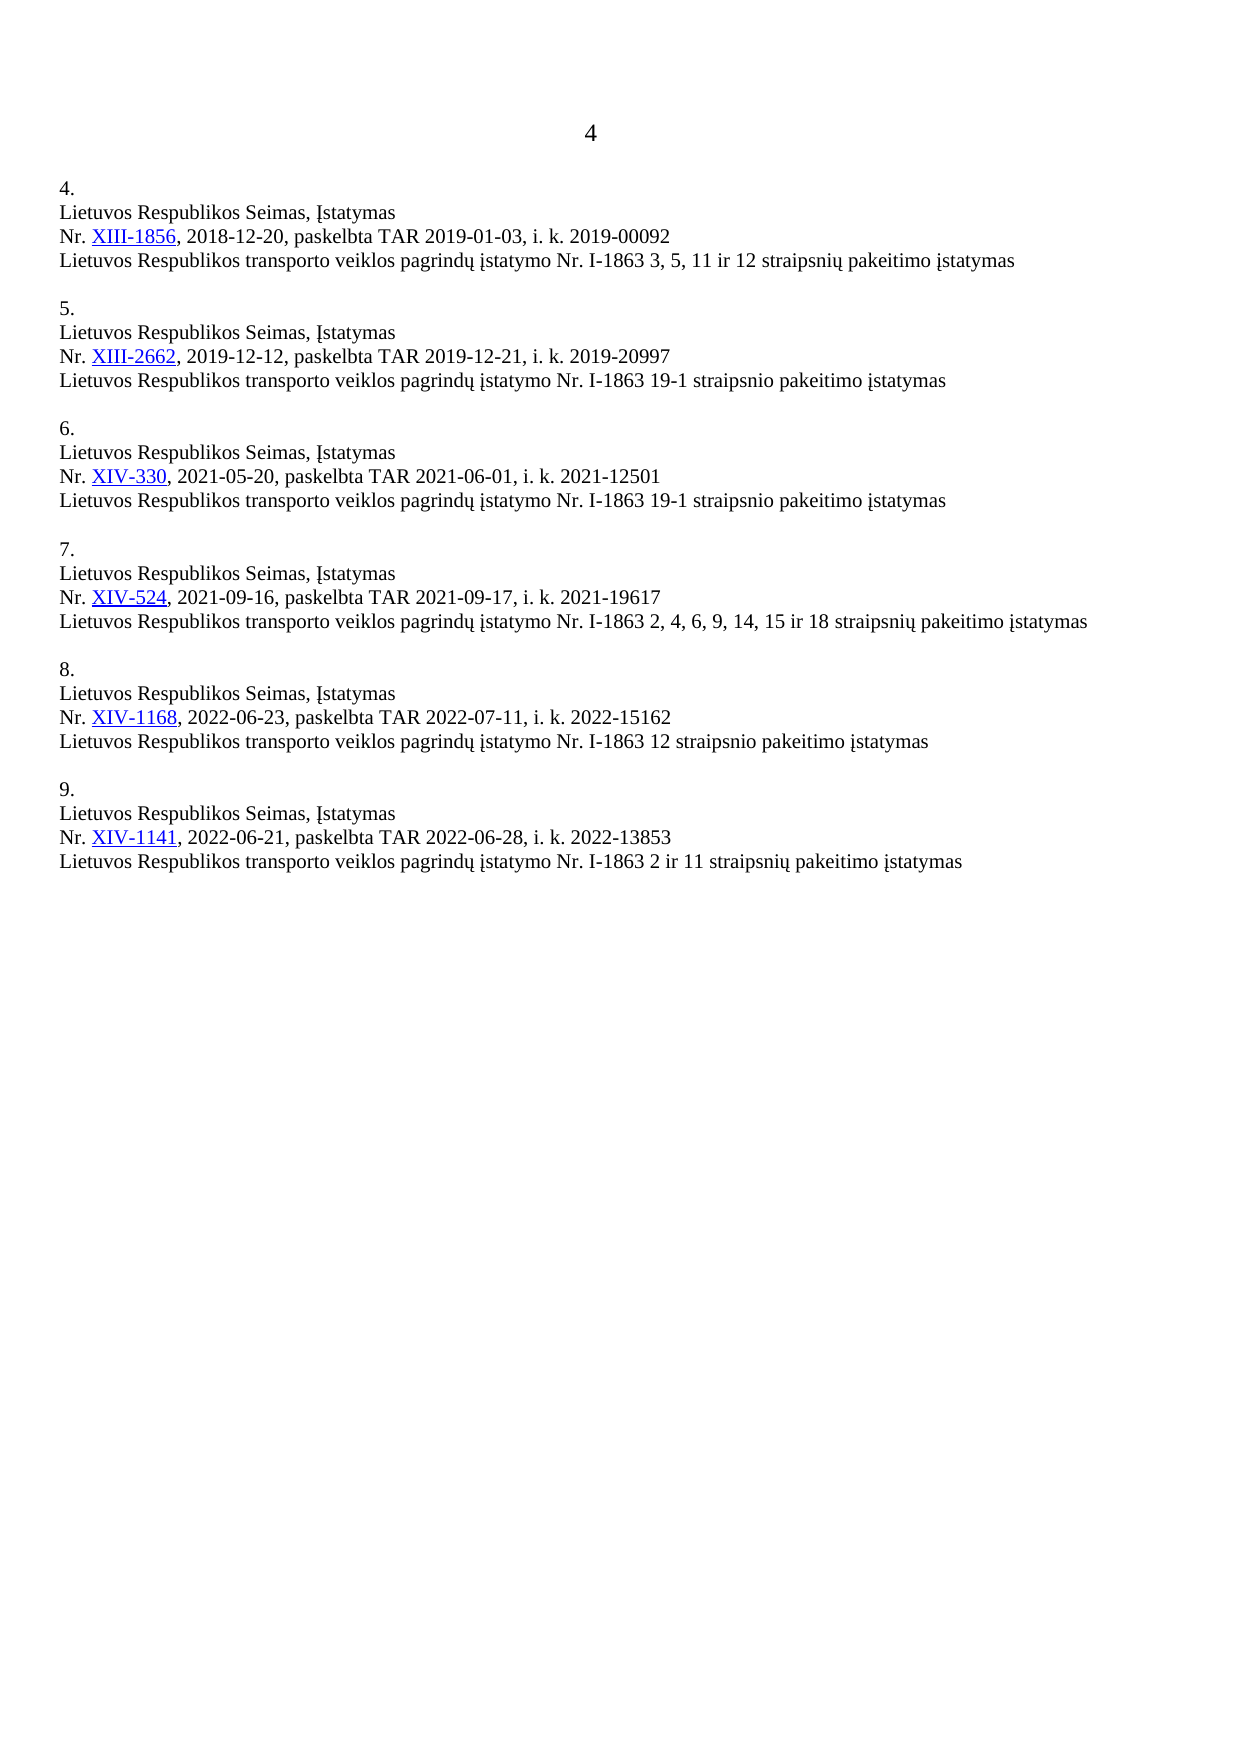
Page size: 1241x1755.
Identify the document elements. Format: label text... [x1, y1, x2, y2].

text 5. [59, 296, 1122, 320]
text 9. [59, 777, 1122, 801]
text Nr. XIII-2662, 2019-12-12, paskelbta TAR 2019-12-21, i. k. 2019-20997 [59, 344, 1122, 368]
text Lietuvos Respublikos transporto veiklos pagrindų įstatymo Nr. I-1863 12 straipsnio pakeitimo įstatymas [59, 729, 1122, 753]
text Nr. XIV-524, 2021-09-16, paskelbta TAR 2021-09-17, i. k. 2021-19617 [59, 585, 1122, 609]
text Lietuvos Respublikos Seimas, Įstatymas [59, 200, 1122, 224]
text Nr. XIII-1856, 2018-12-20, paskelbta TAR 2019-01-03, i. k. 2019-00092 [59, 224, 1122, 248]
text Lietuvos Respublikos transporto veiklos pagrindų įstatymo Nr. I-1863 3, 5, 11 ir 12 straipsnių pakeitimo įstatymas [59, 248, 1122, 272]
text Lietuvos Respublikos Seimas, Įstatymas [59, 681, 1122, 705]
text 4. [59, 176, 1122, 200]
text Lietuvos Respublikos Seimas, Įstatymas [59, 561, 1122, 585]
text 8. [59, 657, 1122, 681]
text Lietuvos Respublikos transporto veiklos pagrindų įstatymo Nr. I-1863 19-1 straipsnio pakeitimo įstatymas [59, 368, 1122, 392]
text Lietuvos Respublikos transporto veiklos pagrindų įstatymo Nr. I-1863 19-1 straipsnio pakeitimo įstatymas [59, 488, 1122, 512]
text 6. [59, 416, 1122, 440]
text Nr. XIV-1141, 2022-06-21, paskelbta TAR 2022-06-28, i. k. 2022-13853 [59, 825, 1122, 849]
text Lietuvos Respublikos transporto veiklos pagrindų įstatymo Nr. I-1863 2, 4, 6, 9, 14, 15 ir 18 straipsnių pakeitimo įstatymas [59, 609, 1122, 633]
text Nr. XIV-1168, 2022-06-23, paskelbta TAR 2022-07-11, i. k. 2022-15162 [59, 705, 1122, 729]
text Lietuvos Respublikos Seimas, Įstatymas [59, 440, 1122, 464]
text Nr. XIV-330, 2021-05-20, paskelbta TAR 2021-06-01, i. k. 2021-12501 [59, 464, 1122, 488]
text Lietuvos Respublikos transporto veiklos pagrindų įstatymo Nr. I-1863 2 ir 11 straipsnių pakeitimo įstatymas [59, 849, 1122, 873]
text 7. [59, 537, 1122, 561]
text Lietuvos Respublikos Seimas, Įstatymas [59, 801, 1122, 825]
text Lietuvos Respublikos Seimas, Įstatymas [59, 320, 1122, 344]
